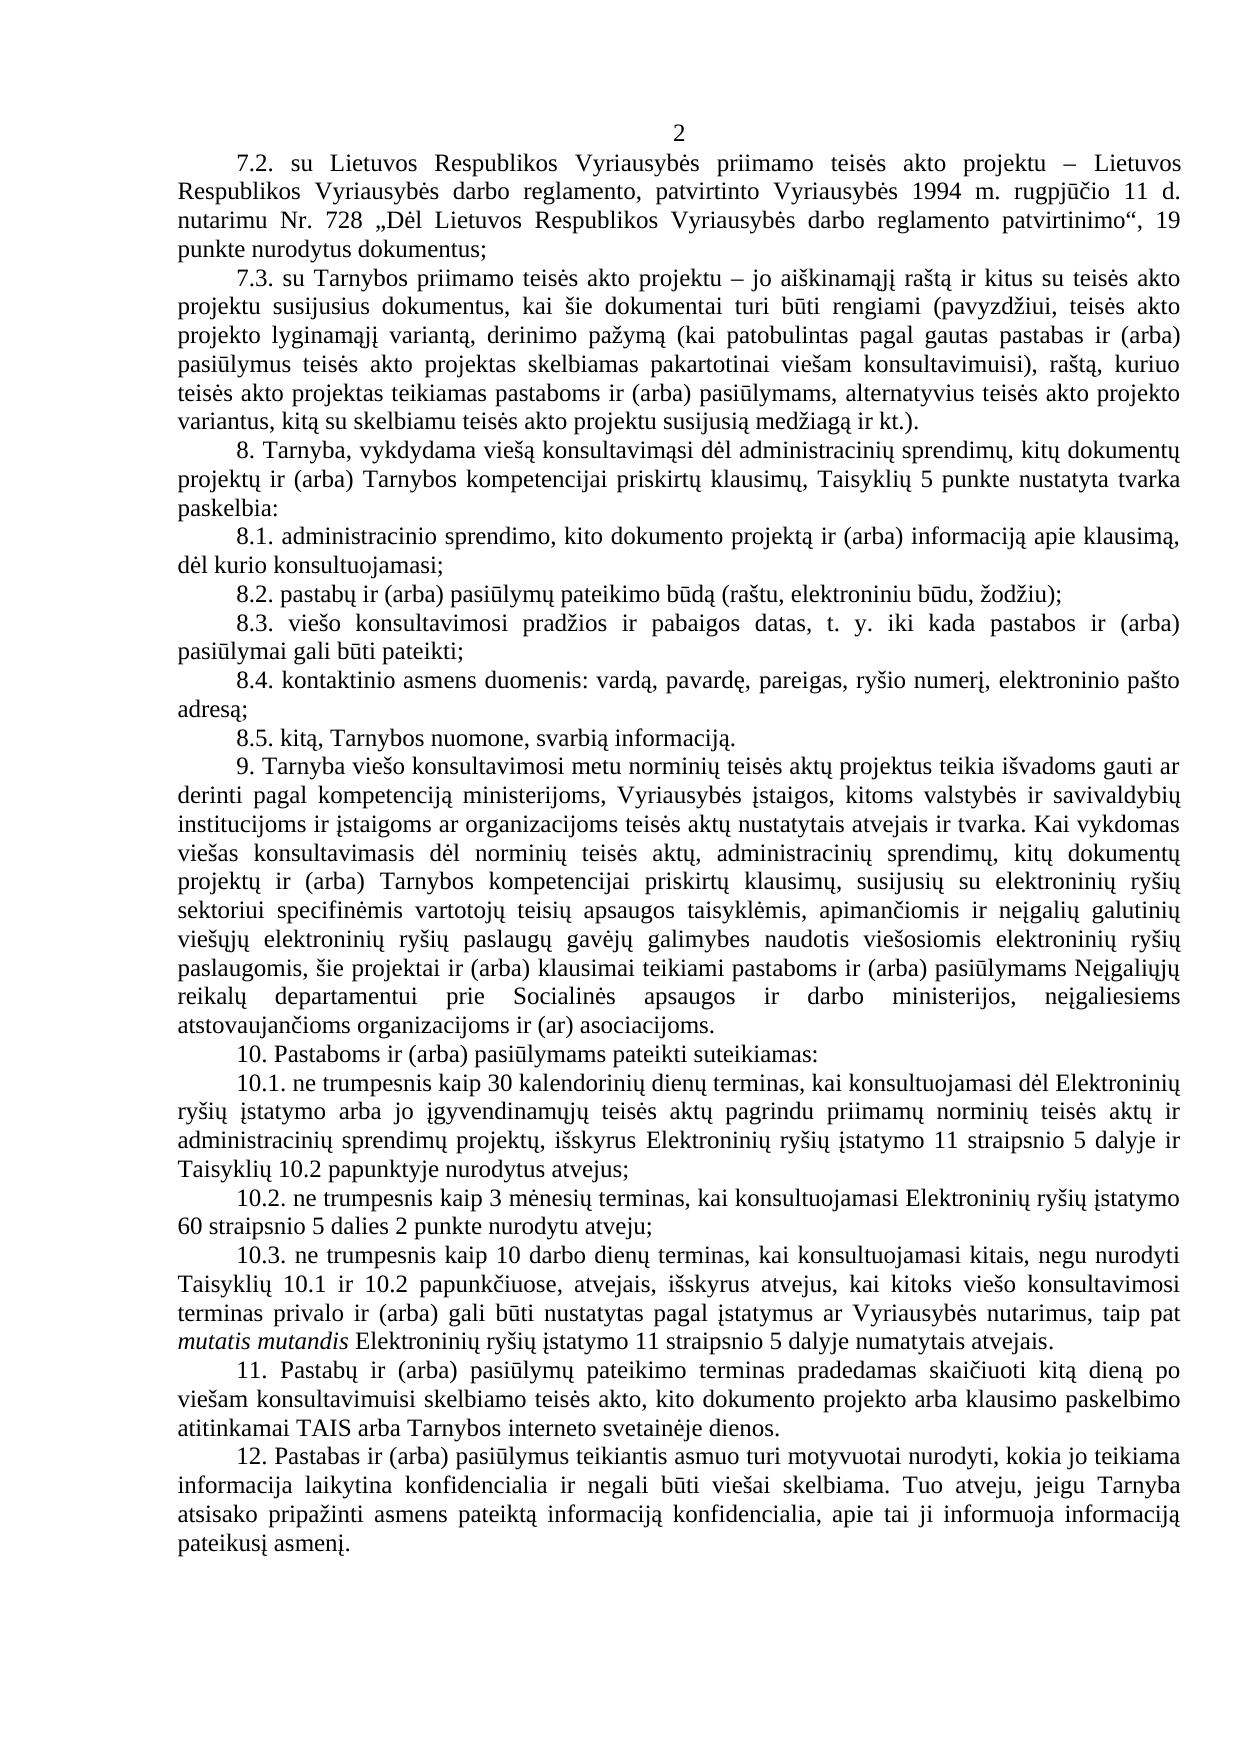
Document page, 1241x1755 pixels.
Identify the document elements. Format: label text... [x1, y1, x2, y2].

text 8. Tarnyba, vykdydama viešą konsultavimąsi dėl administracinių sprendimų, kitų dokumentų projektų ir (arba) Tarnybos kompetencijai priskirtų klausimų, Taisyklių 5 punkte nustatyta tvarka paskelbia: [177, 435, 1181, 521]
text 8.3. viešo konsultavimosi pradžios ir pabaigos datas, t. y. iki kada pastabos ir (arba) pasiūlymai gali būti pateikti; [177, 608, 1181, 665]
text 11. Pastabų ir (arba) pasiūlymų pateikimo terminas pradedamas skaičiuoti kitą dieną po viešam konsultavimuisi skelbiamo teisės akto, kito dokumento projekto arba klausimo paskelbimo atitinkamai TAIS arba Tarnybos interneto svetainėje dienos. [177, 1355, 1181, 1441]
text 8.5. kitą, Tarnybos nuomone, svarbią informaciją. [177, 723, 1181, 751]
text 12. Pastabas ir (arba) pasiūlymus teikiantis asmuo turi motyvuotai nurodyti, kokia jo teikiama informacija laikytina konfidencialia ir negali būti viešai skelbiama. Tuo atveju, jeigu Tarnyba atsisako pripažinti asmens pateiktą informaciją konfidencialia, apie tai ji informuoja informaciją pateikusį asmenį. [177, 1441, 1181, 1556]
text 10. Pastaboms ir (arba) pasiūlymams pateikti suteikiamas: [177, 1039, 1181, 1068]
text 10.3. ne trumpesnis kaip 10 darbo dienų terminas, kai konsultuojamasi kitais, negu nurodyti Taisyklių 10.1 ir 10.2 papunkčiuose, atvejais, išskyrus atvejus, kai kitoks viešo konsultavimosi terminas privalo ir (arba) gali būti nustatytas pagal įstatymus ar Vyriausybės nutarimus, taip pat mutatis mutandis Elektroninių ryšių įstatymo 11 straipsnio 5 dalyje numatytais atvejais. [177, 1240, 1181, 1355]
text 7.3. su Tarnybos priimamo teisės akto projektu – jo aiškinamąjį raštą ir kitus su teisės akto projektu susijusius dokumentus, kai šie dokumentai turi būti rengiami (pavyzdžiui, teisės akto projekto lyginamąjį variantą, derinimo pažymą (kai patobulintas pagal gautas pastabas ir (arba) pasiūlymus teisės akto projektas skelbiamas pakartotinai viešam konsultavimuisi), raštą, kuriuo teisės akto projektas teikiamas pastaboms ir (arba) pasiūlymams, alternatyvius teisės akto projekto variantus, kitą su skelbiamu teisės akto projektu susijusią medžiagą ir kt.). [177, 263, 1181, 435]
text 10.2. ne trumpesnis kaip 3 mėnesių terminas, kai konsultuojamasi Elektroninių ryšių įstatymo 60 straipsnio 5 dalies 2 punkte nurodytu atveju; [177, 1183, 1181, 1240]
text 9. Tarnyba viešo konsultavimosi metu norminių teisės aktų projektus teikia išvadoms gauti ar derinti pagal kompetenciją ministerijoms, Vyriausybės įstaigos, kitoms valstybės ir savivaldybių institucijoms ir įstaigoms ar organizacijoms teisės aktų nustatytais atvejais ir tvarka. Kai vykdomas viešas konsultavimasis dėl norminių teisės aktų, administracinių sprendimų, kitų dokumentų projektų ir (arba) Tarnybos kompetencijai priskirtų klausimų, susijusių su elektroninių ryšių sektoriui specifinėmis vartotojų teisių apsaugos taisyklėmis, apimančiomis ir neįgalių galutinių viešųjų elektroninių ryšių paslaugų gavėjų galimybes naudotis viešosiomis elektroninių ryšių paslaugomis, šie projektai ir (arba) klausimai teikiami pastaboms ir (arba) pasiūlymams Neįgaliųjų reikalų departamentui prie Socialinės apsaugos ir darbo ministerijos, neįgaliesiems atstovaujančioms organizacijoms ir (ar) asociacijoms. [177, 751, 1181, 1039]
text 8.4. kontaktinio asmens duomenis: vardą, pavardę, pareigas, ryšio numerį, elektroninio pašto adresą; [177, 665, 1181, 723]
text 8.1. administracinio sprendimo, kito dokumento projektą ir (arba) informaciją apie klausimą, dėl kurio konsultuojamasi; [177, 521, 1181, 579]
text 7.2. su Lietuvos Respublikos Vyriausybės priimamo teisės akto projektu – Lietuvos Respublikos Vyriausybės darbo reglamento, patvirtinto Vyriausybės 1994 m. rugpjūčio 11 d. nutarimu Nr. 728 „Dėl Lietuvos Respublikos Vyriausybės darbo reglamento patvirtinimo“, 19 punkte nurodytus dokumentus; [177, 148, 1181, 263]
text 10.1. ne trumpesnis kaip 30 kalendorinių dienų terminas, kai konsultuojamasi dėl Elektroninių ryšių įstatymo arba jo įgyvendinamųjų teisės aktų pagrindu priimamų norminių teisės aktų ir administracinių sprendimų projektų, išskyrus Elektroninių ryšių įstatymo 11 straipsnio 5 dalyje ir Taisyklių 10.2 papunktyje nurodytus atvejus; [177, 1068, 1181, 1183]
text 8.2. pastabų ir (arba) pasiūlymų pateikimo būdą (raštu, elektroniniu būdu, žodžiu); [177, 579, 1181, 608]
